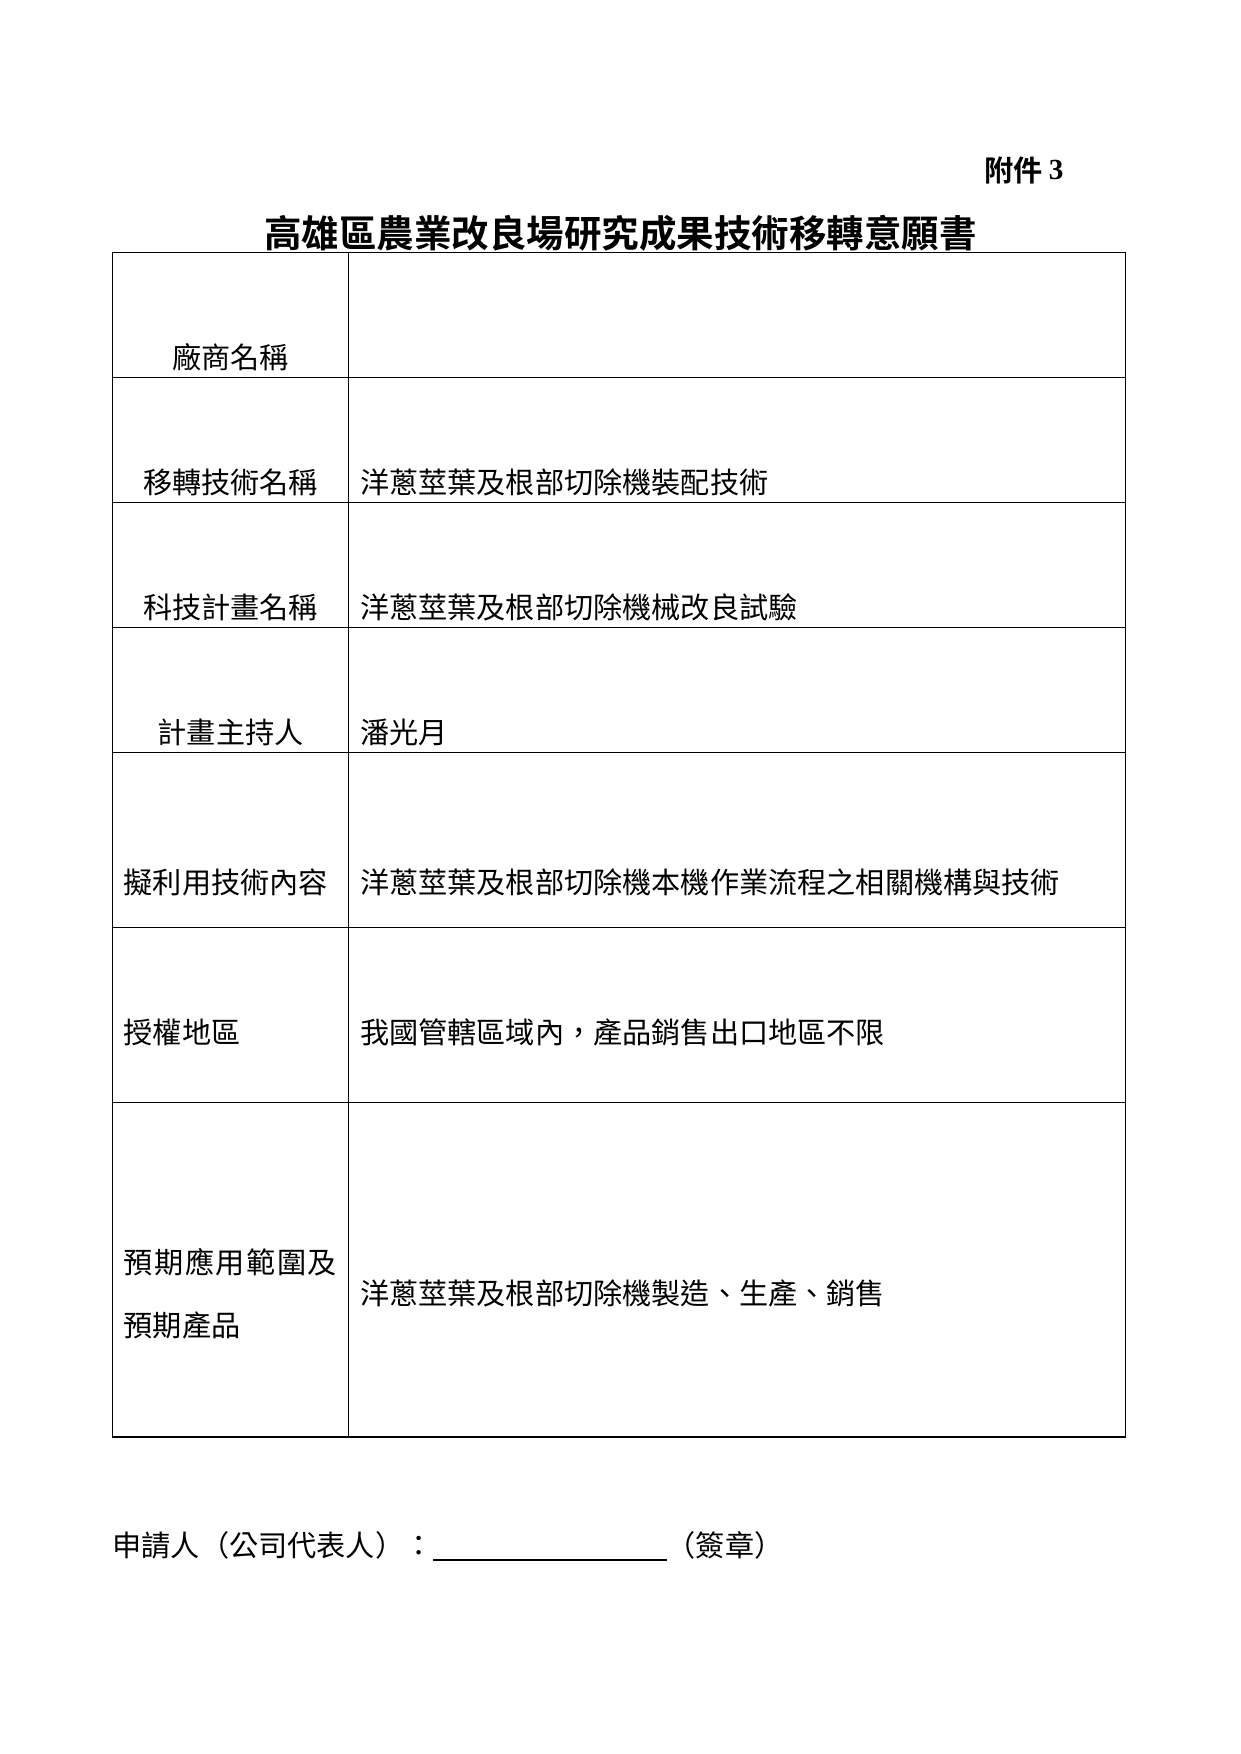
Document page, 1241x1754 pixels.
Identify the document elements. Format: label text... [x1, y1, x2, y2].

table_cell 計畫主持人 [113, 628, 348, 752]
table_cell 洋蔥莖葉及根部切除機製造、生產、銷售 [349, 1103, 1125, 1436]
table_cell 洋蔥莖葉及根部切除機械改良試驗 [349, 503, 1125, 627]
text 高雄區農業改良場研究成果技術移轉意願書 [112, 189, 1128, 252]
table_cell 預期應用範圍及預期產品 [113, 1103, 348, 1436]
text 申請人（公司代表人）： （簽章） [112, 1502, 1128, 1564]
table_header 廠商名稱 [113, 253, 348, 377]
table_cell 科技計畫名稱 [113, 503, 348, 627]
table_cell 擬利用技術內容 [113, 753, 348, 927]
table_cell 洋蔥莖葉及根部切除機本機作業流程之相關機構與技術 [349, 753, 1125, 927]
text 附件3 [112, 127, 1128, 189]
table_cell 移轉技術名稱 [113, 378, 348, 502]
table_cell 潘光月 [349, 628, 1125, 752]
table_cell 我國管轄區域內，產品銷售出口地區不限 [349, 928, 1125, 1102]
table_cell 授權地區 [113, 928, 348, 1102]
table_cell 洋蔥莖葉及根部切除機裝配技術 [349, 378, 1125, 502]
table_header [349, 253, 1125, 377]
